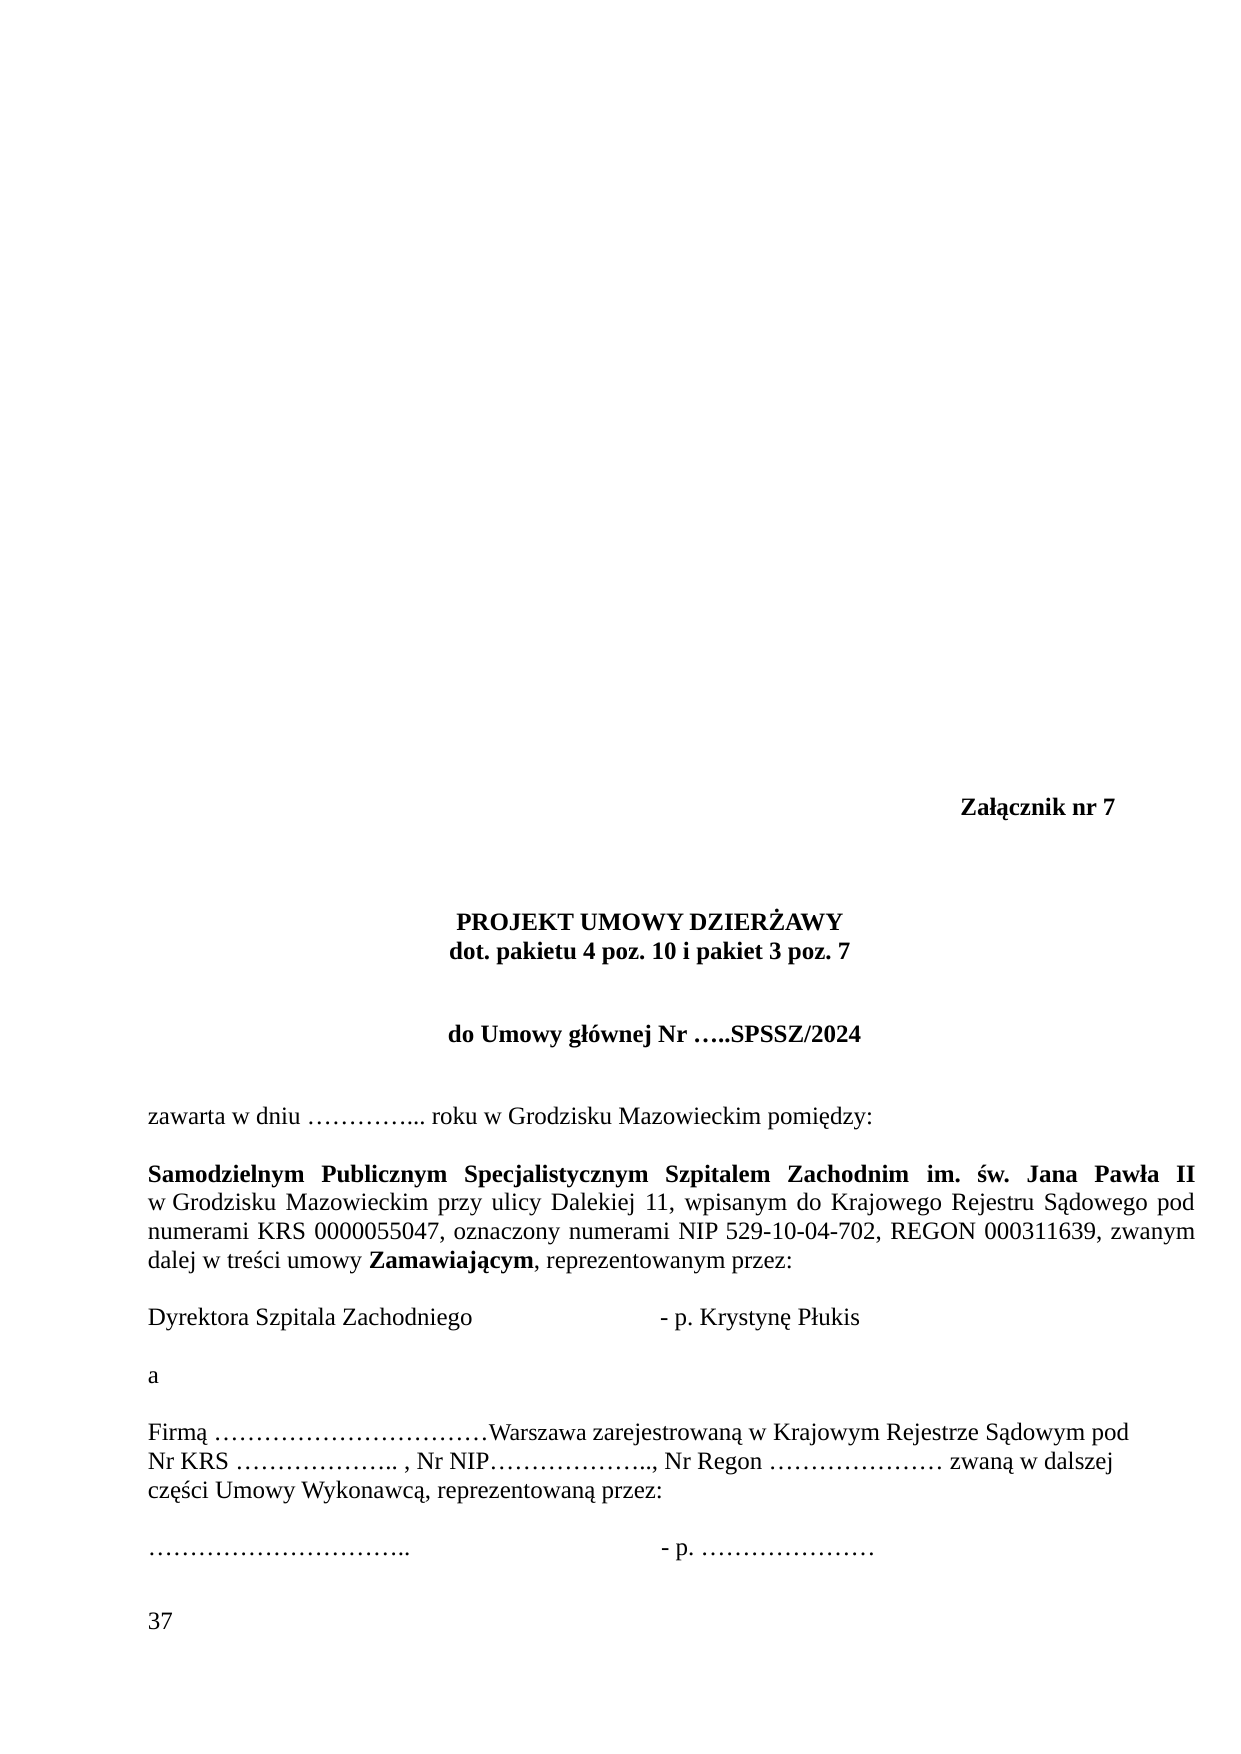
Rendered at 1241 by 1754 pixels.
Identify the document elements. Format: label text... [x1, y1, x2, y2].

text Samodzielnym Publicznym Specjalistycznym Szpitalem Zachodnim im. św. Jana Pawła II w Grodzisku Mazowieckim przy ulicy Dalekiej 11, wpisanym do Krajowego Rejestru Sądowego pod numerami KRS 0000055047, oznaczony numerami NIP 529-10-04-702, REGON 000311639, zwanym dalej w treści umowy Zamawiającym, reprezentowanym przez: [148, 1159, 1196, 1274]
text dot. pakietu 4 poz. 10 i pakiet 3 poz. 7 [148, 936, 1152, 965]
text do Umowy głównej Nr …..SPSSZ/2024 [148, 1019, 1196, 1047]
text ………………………….. - p. ………………… [148, 1532, 1196, 1561]
text PROJEKT UMOWY DZIERŻAWY [148, 907, 1152, 936]
text a [148, 1360, 1196, 1389]
text zawarta w dniu …………... roku w Grodzisku Mazowieckim pomiędzy: [148, 1101, 1211, 1130]
text Firmą ……………………………Warszawa zarejestrowaną w Krajowym Rejestrze Sądowym pod Nr KRS ……………….. , Nr NIP……………….., Nr Regon ………………… zwaną w dalszej części Umowy Wykonawcą, reprezentowaną przez: [148, 1417, 1152, 1504]
text Dyrektora Szpitala Zachodniego - p. Krystynę Płukis [148, 1302, 1196, 1331]
text Załącznik nr 7 [886, 792, 1152, 821]
